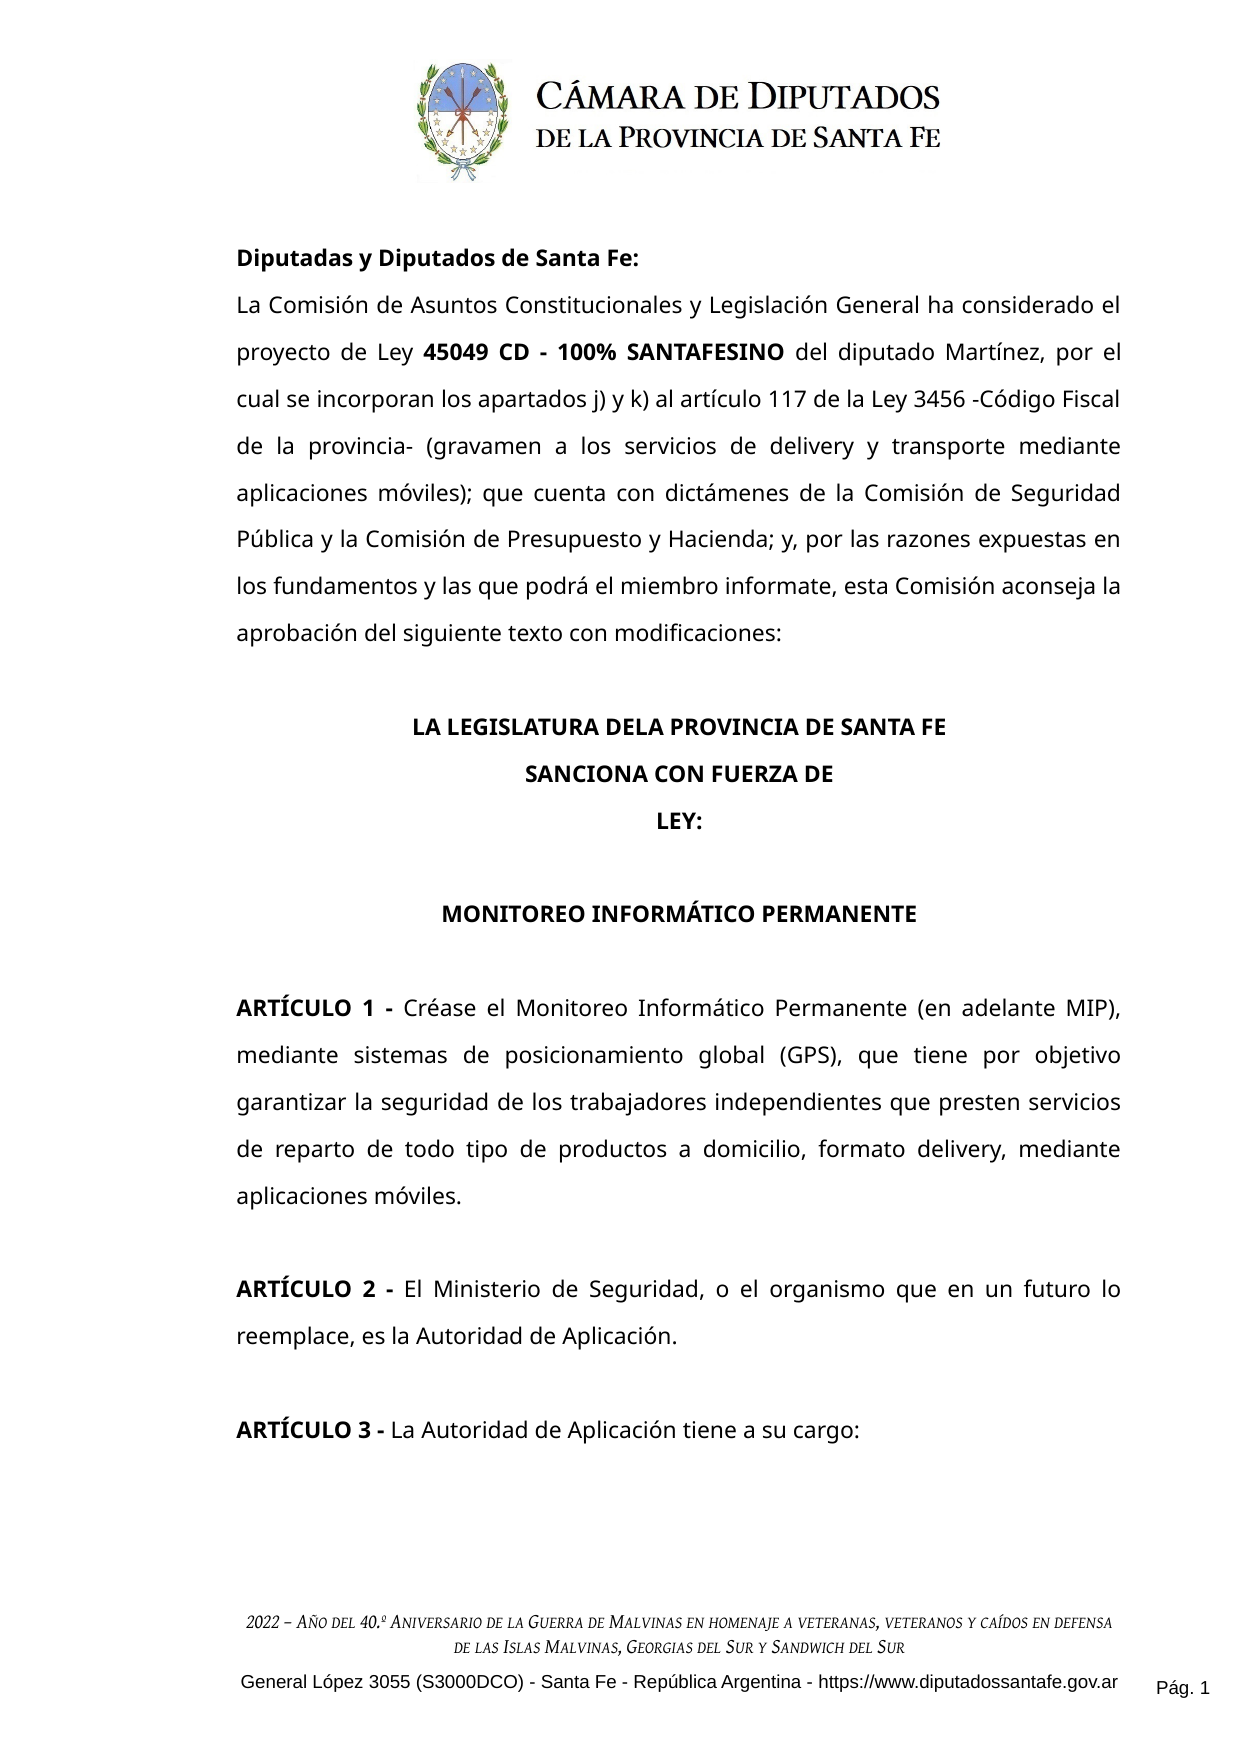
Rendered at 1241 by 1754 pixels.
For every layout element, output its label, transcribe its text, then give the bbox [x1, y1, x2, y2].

text ARTÍCULO 2 - El Ministerio de Seguridad, o el organismo que en un futuro lo reemplace, es la Autoridad de Aplicación. [236, 1273, 1122, 1352]
text LA LEGISLATURA DELA PROVINCIA DE SANTA FE [236, 711, 1122, 742]
text ARTÍCULO 1 - Créase el Monitoreo Informático Permanente (en adelante MIP), mediante sistemas de posicionamiento global (GPS), que tiene por objetivo garantizar la seguridad de los trabajadores independientes que presten servicios de reparto de todo tipo de productos a domicilio, formato delivery, mediante aplicaciones móviles. [236, 992, 1122, 1211]
text SANCIONA CON FUERZA DE [236, 758, 1122, 789]
text Diputadas y Diputados de Santa Fe: [236, 242, 1122, 273]
text LEY: [236, 805, 1122, 836]
text MONITOREO INFORMÁTICO PERMANENTE [236, 898, 1122, 930]
picture [413, 59, 945, 183]
text ARTÍCULO 3 - La Autoridad de Aplicación tiene a su cargo: [236, 1414, 1122, 1445]
text La Comisión de Asuntos Constitucionales y Legislación General ha considerado el proyecto de Ley 45049 CD - 100% SANTAFESINO del diputado Martínez, por el cual se incorporan los apartados j) y k) al artículo 117 de la Ley 3456 -Código Fiscal de la provincia- (gravamen a los servicios de delivery y transporte mediante aplicaciones móviles); que cuenta con dictámenes de la Comisión de Seguridad Pública y la Comisión de Presupuesto y Hacienda; y, por las razones expuestas en los fundamentos y las que podrá el miembro informate, esta Comisión aconseja la aprobación del siguiente texto con modificaciones: [236, 289, 1122, 648]
